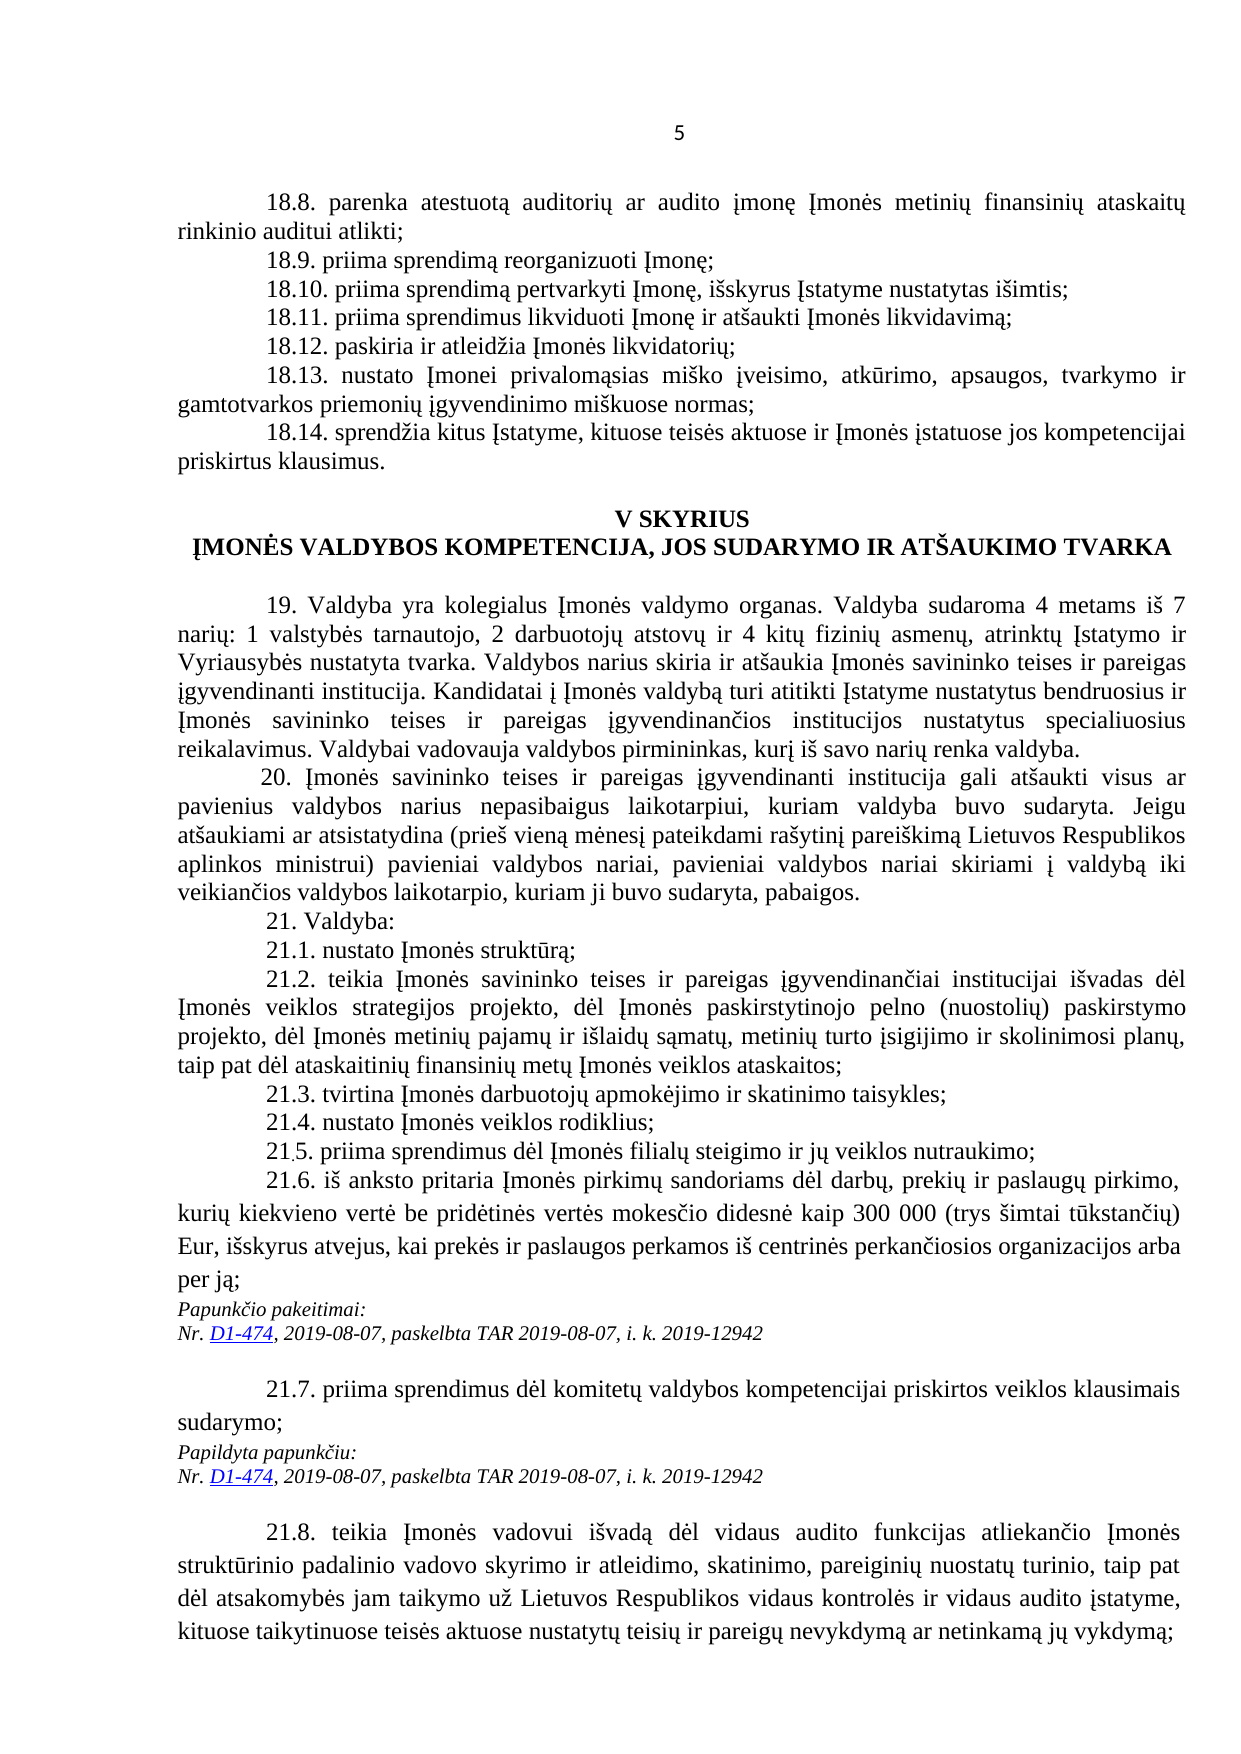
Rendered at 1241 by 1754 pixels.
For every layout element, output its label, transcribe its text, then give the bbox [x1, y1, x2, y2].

text V SKYRIUS [177, 504, 1187, 532]
text 18.9. priima sprendimą reorganizuoti Įmonę; [177, 245, 1187, 274]
text 18.10. priima sprendimą pertvarkyti Įmonę, išskyrus Įstatyme nustatytas išimtis; [177, 274, 1187, 302]
text 20. Įmonės savininko teises ir pareigas įgyvendinanti institucija gali atšaukti visus ar pavienius valdybos narius nepasibaigus laikotarpiui, kuriam valdyba buvo sudaryta. Jeigu atšaukiami ar atsistatydina (prieš vieną mėnesį pateikdami rašytinį pareiškimą Lietuvos Respublikos aplinkos ministrui) pavieniai valdybos nariai, pavieniai valdybos nariai skiriami į valdybą iki veikiančios valdybos laikotarpio, kuriam ji buvo sudaryta, pabaigos. [177, 762, 1187, 906]
text 18.13. nustato Įmonei privalomąsias miško įveisimo, atkūrimo, apsaugos, tvarkymo ir gamtotvarkos priemonių įgyvendinimo miškuose normas; [177, 360, 1187, 417]
text 18.12. paskiria ir atleidžia Įmonės likvidatorių; [177, 331, 1187, 360]
text 21.7. priima sprendimus dėl komitetų valdybos kompetencijai priskirtos veiklos klausimais sudarymo; [177, 1374, 1181, 1436]
text 18.11. priima sprendimus likviduoti Įmonę ir atšaukti Įmonės likvidavimą; [177, 302, 1187, 331]
text Papunkčio pakeitimai: [177, 1297, 1181, 1321]
text 21.5. priima sprendimus dėl Įmonės filialų steigimo ir jų veiklos nutraukimo; [177, 1136, 1187, 1165]
text 21.1. nustato Įmonės struktūrą; [177, 935, 1187, 964]
text 18.8. parenka atestuotą auditorių ar audito įmonę Įmonės metinių finansinių ataskaitų rinkinio auditui atlikti; [177, 187, 1187, 245]
text 21. Valdyba: [177, 906, 1187, 935]
text 21.6. iš anksto pritaria Įmonės pirkimų sandoriams dėl darbų, prekių ir paslaugų pirkimo, kurių kiekvieno vertė be pridėtinės vertės mokesčio didesnė kaip 300 000 (trys šimtai tūkstančių) Eur, išskyrus atvejus, kai prekės ir paslaugos perkamos iš centrinės perkančiosios organizacijos arba per ją; [177, 1165, 1181, 1293]
text 18.14. sprendžia kitus Įstatyme, kituose teisės aktuose ir Įmonės įstatuose jos kompetencijai priskirtus klausimus. [177, 417, 1187, 475]
text 21.4. nustato Įmonės veiklos rodiklius; [177, 1107, 1187, 1136]
text Nr. D1-474, 2019-08-07, paskelbta TAR 2019-08-07, i. k. 2019-12942 [177, 1321, 1181, 1345]
text Nr. D1-474, 2019-08-07, paskelbta TAR 2019-08-07, i. k. 2019-12942 [177, 1464, 1181, 1488]
text 19. Valdyba yra kolegialus Įmonės valdymo organas. Valdyba sudaroma 4 metams iš 7 narių: 1 valstybės tarnautojo, 2 darbuotojų atstovų ir 4 kitų fizinių asmenų, atrinktų Įstatymo ir Vyriausybės nustatyta tvarka. Valdybos narius skiria ir atšaukia Įmonės savininko teises ir pareigas įgyvendinanti institucija. Kandidatai į Įmonės valdybą turi atitikti Įstatyme nustatytus bendruosius ir Įmonės savininko teises ir pareigas įgyvendinančios institucijos nustatytus specialiuosius reikalavimus. Valdybai vadovauja valdybos pirmininkas, kurį iš savo narių renka valdyba. [177, 590, 1187, 762]
text 21.8. teikia Įmonės vadovui išvadą dėl vidaus audito funkcijas atliekančio Įmonės struktūrinio padalinio vadovo skyrimo ir atleidimo, skatinimo, pareiginių nuostatų turinio, taip pat dėl atsakomybės jam taikymo už Lietuvos Respublikos vidaus kontrolės ir vidaus audito įstatyme, kituose taikytinuose teisės aktuose nustatytų teisių ir pareigų nevykdymą ar netinkamą jų vykdymą; [177, 1517, 1181, 1644]
text 21.3. tvirtina Įmonės darbuotojų apmokėjimo ir skatinimo taisykles; [177, 1079, 1187, 1107]
text 21.2. teikia Įmonės savininko teises ir pareigas įgyvendinančiai institucijai išvadas dėl Įmonės veiklos strategijos projekto, dėl Įmonės paskirstytinojo pelno (nuostolių) paskirstymo projekto, dėl Įmonės metinių pajamų ir išlaidų sąmatų, metinių turto įsigijimo ir skolinimosi planų, taip pat dėl ataskaitinių finansinių metų Įmonės veiklos ataskaitos; [177, 964, 1187, 1079]
text Papildyta papunkčiu: [177, 1440, 1181, 1464]
text ĮMONĖS VALDYBOS KOMPETENCIJA, JOS SUDARYMO IR ATŠAUKIMO TVARKA [177, 532, 1187, 561]
